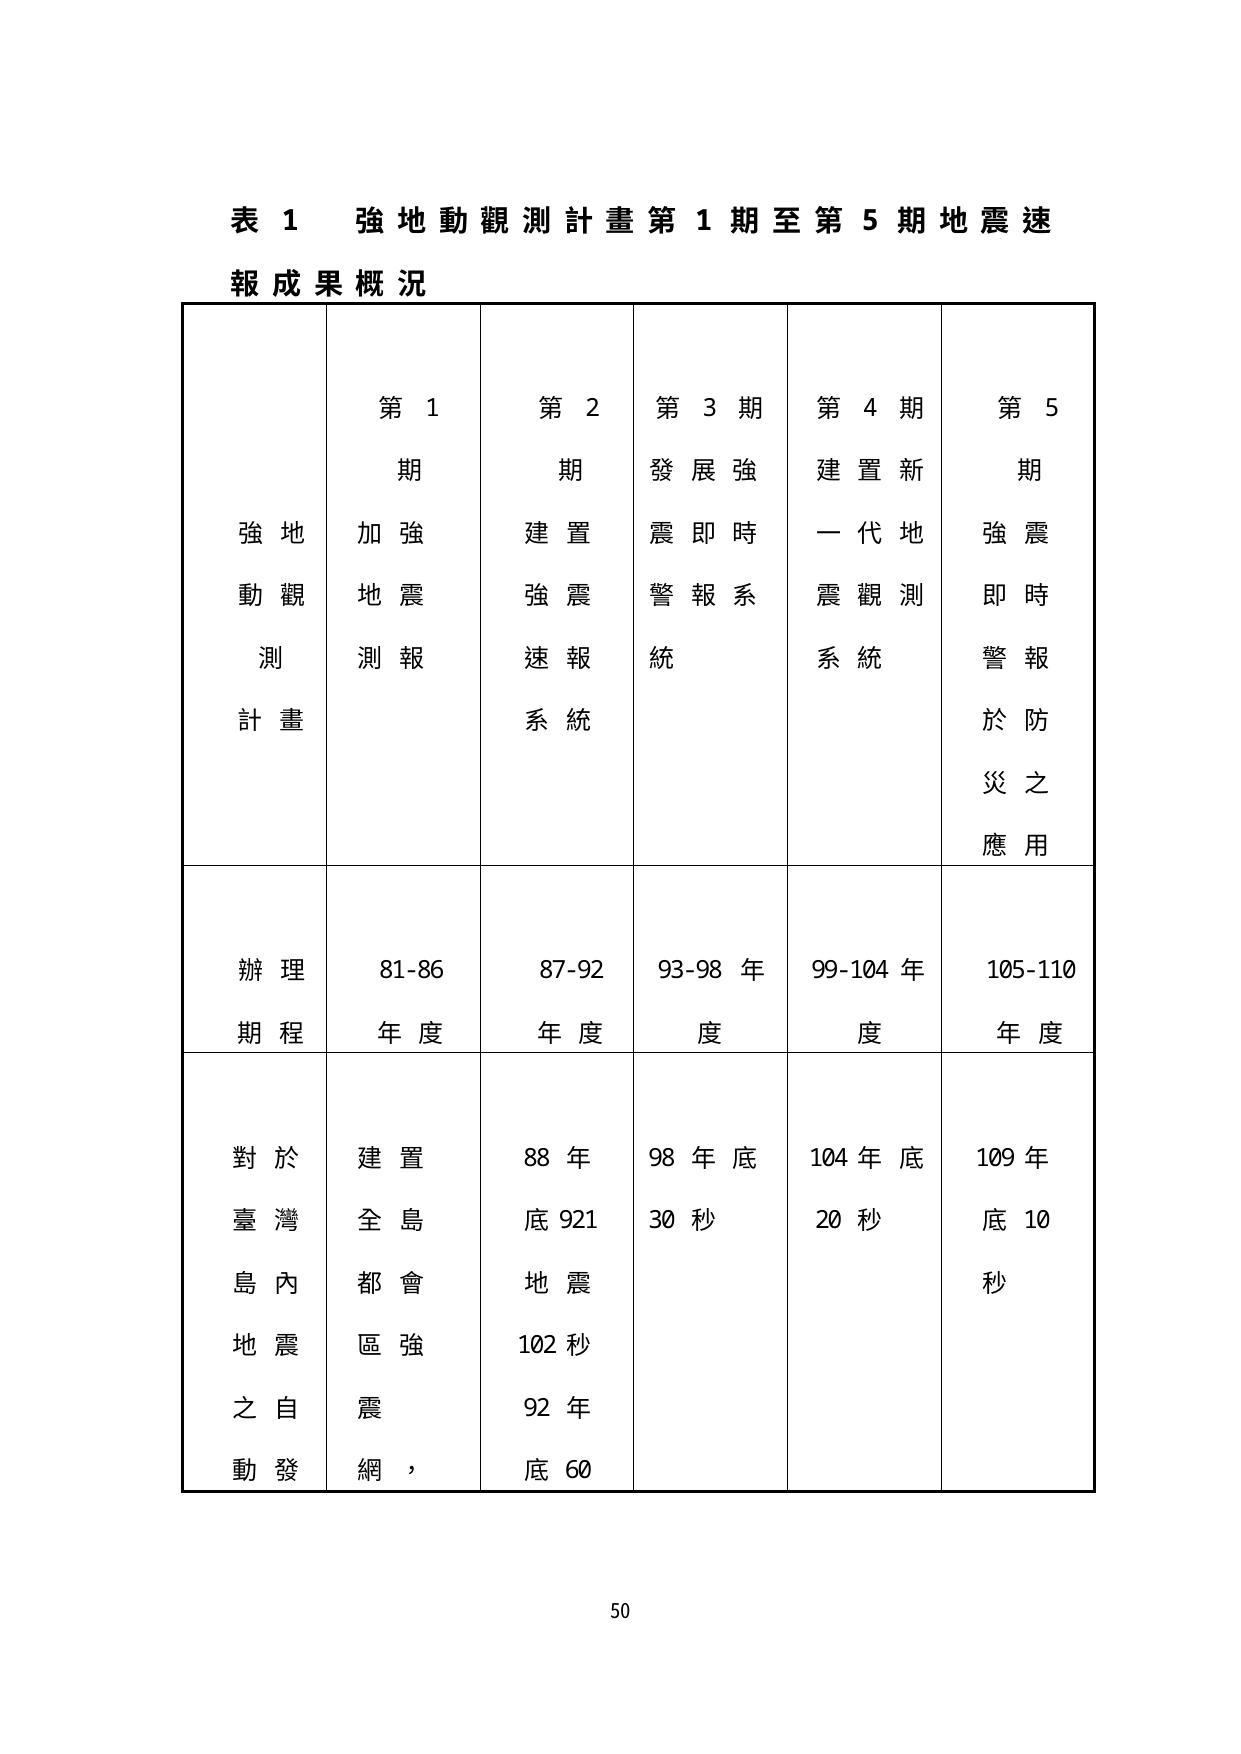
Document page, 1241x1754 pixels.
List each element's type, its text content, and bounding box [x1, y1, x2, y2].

table_cell 105-110年度 [942, 866, 1093, 1052]
table_header 第2期 建置強震速報系統 [481, 305, 633, 865]
table_header 第4期 建置新一代地震觀測系統 [788, 305, 941, 865]
table_header 第1期 加強地震測報 [327, 305, 480, 865]
table_cell 81-86年度 [327, 866, 480, 1052]
table_cell 99-104年度 [788, 866, 941, 1052]
table_cell 93-98年度 [634, 866, 787, 1052]
table_cell 98年底30秒 [634, 1053, 787, 1490]
table_cell 對於臺灣島內地震之自動發 [184, 1053, 326, 1490]
table_cell 辦理期程 [184, 866, 326, 1052]
table_cell 109年底10秒 [942, 1053, 1093, 1490]
table_header 第5期 強震即時警報於防災之應用 [942, 305, 1093, 865]
table_header 第3期 發展強震即時警報系統 [634, 305, 787, 865]
text 表1 強地動觀測計畫第1期至第5期地震速報成果概況 [197, 177, 1058, 302]
table_cell 87-92年度 [481, 866, 633, 1052]
table_cell 104年底20秒 [788, 1053, 941, 1490]
table_cell 建置全島都會區強震網， [327, 1053, 480, 1490]
table_header 強地動觀測 計畫 [184, 305, 326, 865]
table_cell 88年底921地震102秒 92年底60 [481, 1053, 633, 1490]
